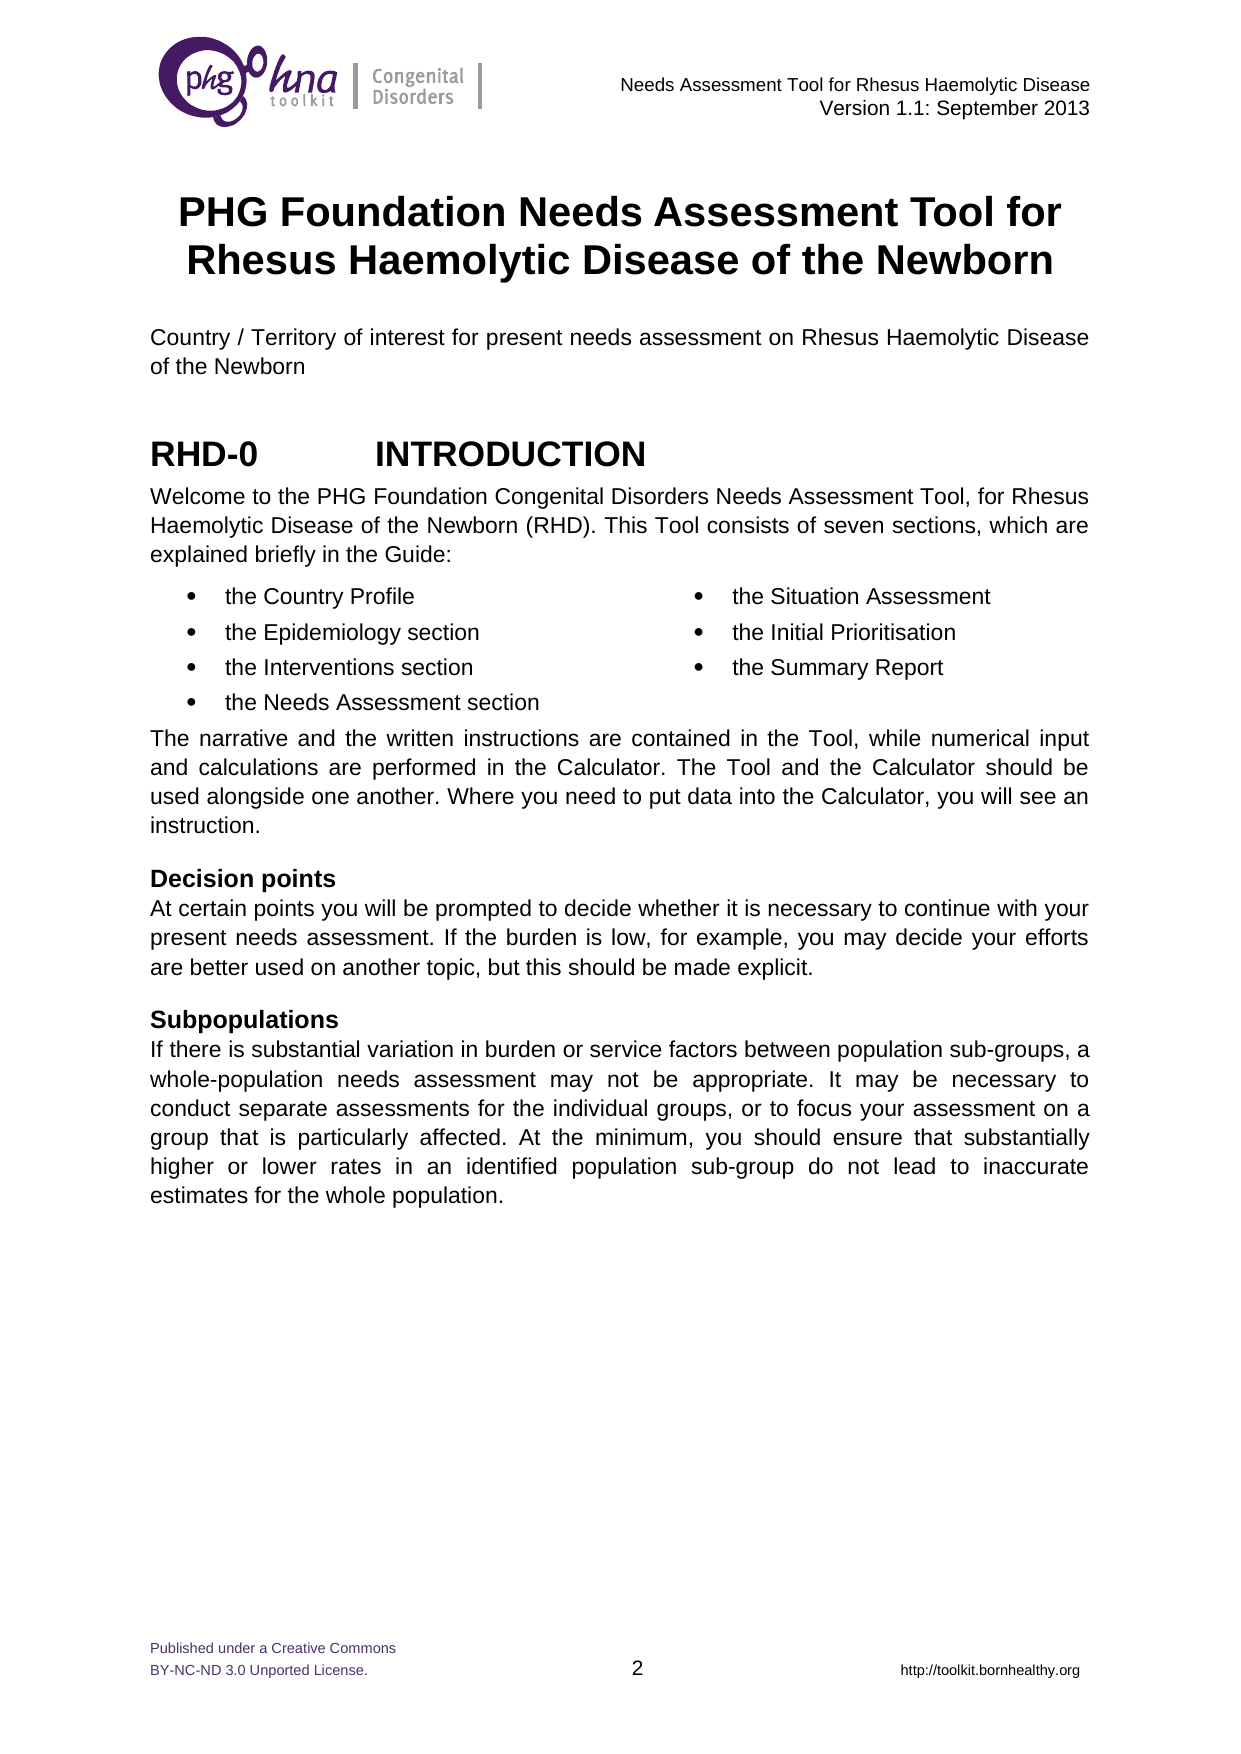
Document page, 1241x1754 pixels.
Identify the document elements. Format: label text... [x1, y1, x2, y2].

text The narrative and the written instructions are contained in the Tool, while numerical input and calculations are performed in the Calculator. The Tool and the Calculator should be used alongside one another. Where you need to put data into the Calculator, you will see an instruction. [150, 722, 1090, 839]
list the Summary Report [694, 651, 1090, 680]
text At certain points you will be prompted to decide whether it is necessary to continue with your present needs assessment. If the burden is low, for example, you may decide your efforts are better used on another topic, but this should be made explicit. [150, 892, 1090, 980]
list the Initial Prioritisation [694, 616, 1090, 645]
subtitle Country / Territory of interest for present needs assessment on Rhesus Haemolytic Disease of the Newborn [150, 321, 1090, 379]
text If there is substantial variation in burden or service factors between population sub-groups, a whole-population needs assessment may not be appropriate. It may be necessary to conduct separate assessments for the individual groups, or to focus your assessment on a group that is particularly affected. At the minimum, you should ensure that substantially higher or lower rates in an identified population sub-group do not lead to inaccurate estimates for the whole population. [150, 1034, 1090, 1209]
subtitle PHG Foundation Needs Assessment Tool for Rhesus Haemolytic Disease of the Newborn [150, 187, 1090, 283]
text Welcome to the PHG Foundation Congenital Disorders Needs Assessment Tool, for Rhesus Haemolytic Disease of the Newborn (RHD). This Tool consists of seven sections, which are explained briefly in the Guide: [150, 480, 1090, 568]
list the Country Profile [187, 580, 583, 609]
list the Needs Assessment section [187, 687, 583, 716]
list the Epidemiology section [187, 616, 583, 645]
subtitle RHD-0 Introduction [150, 433, 1090, 474]
list the Situation Assessment [694, 580, 1090, 609]
text Subpopulations [150, 1005, 1090, 1034]
text Decision points [150, 864, 1090, 892]
list the Interventions section [187, 651, 583, 680]
